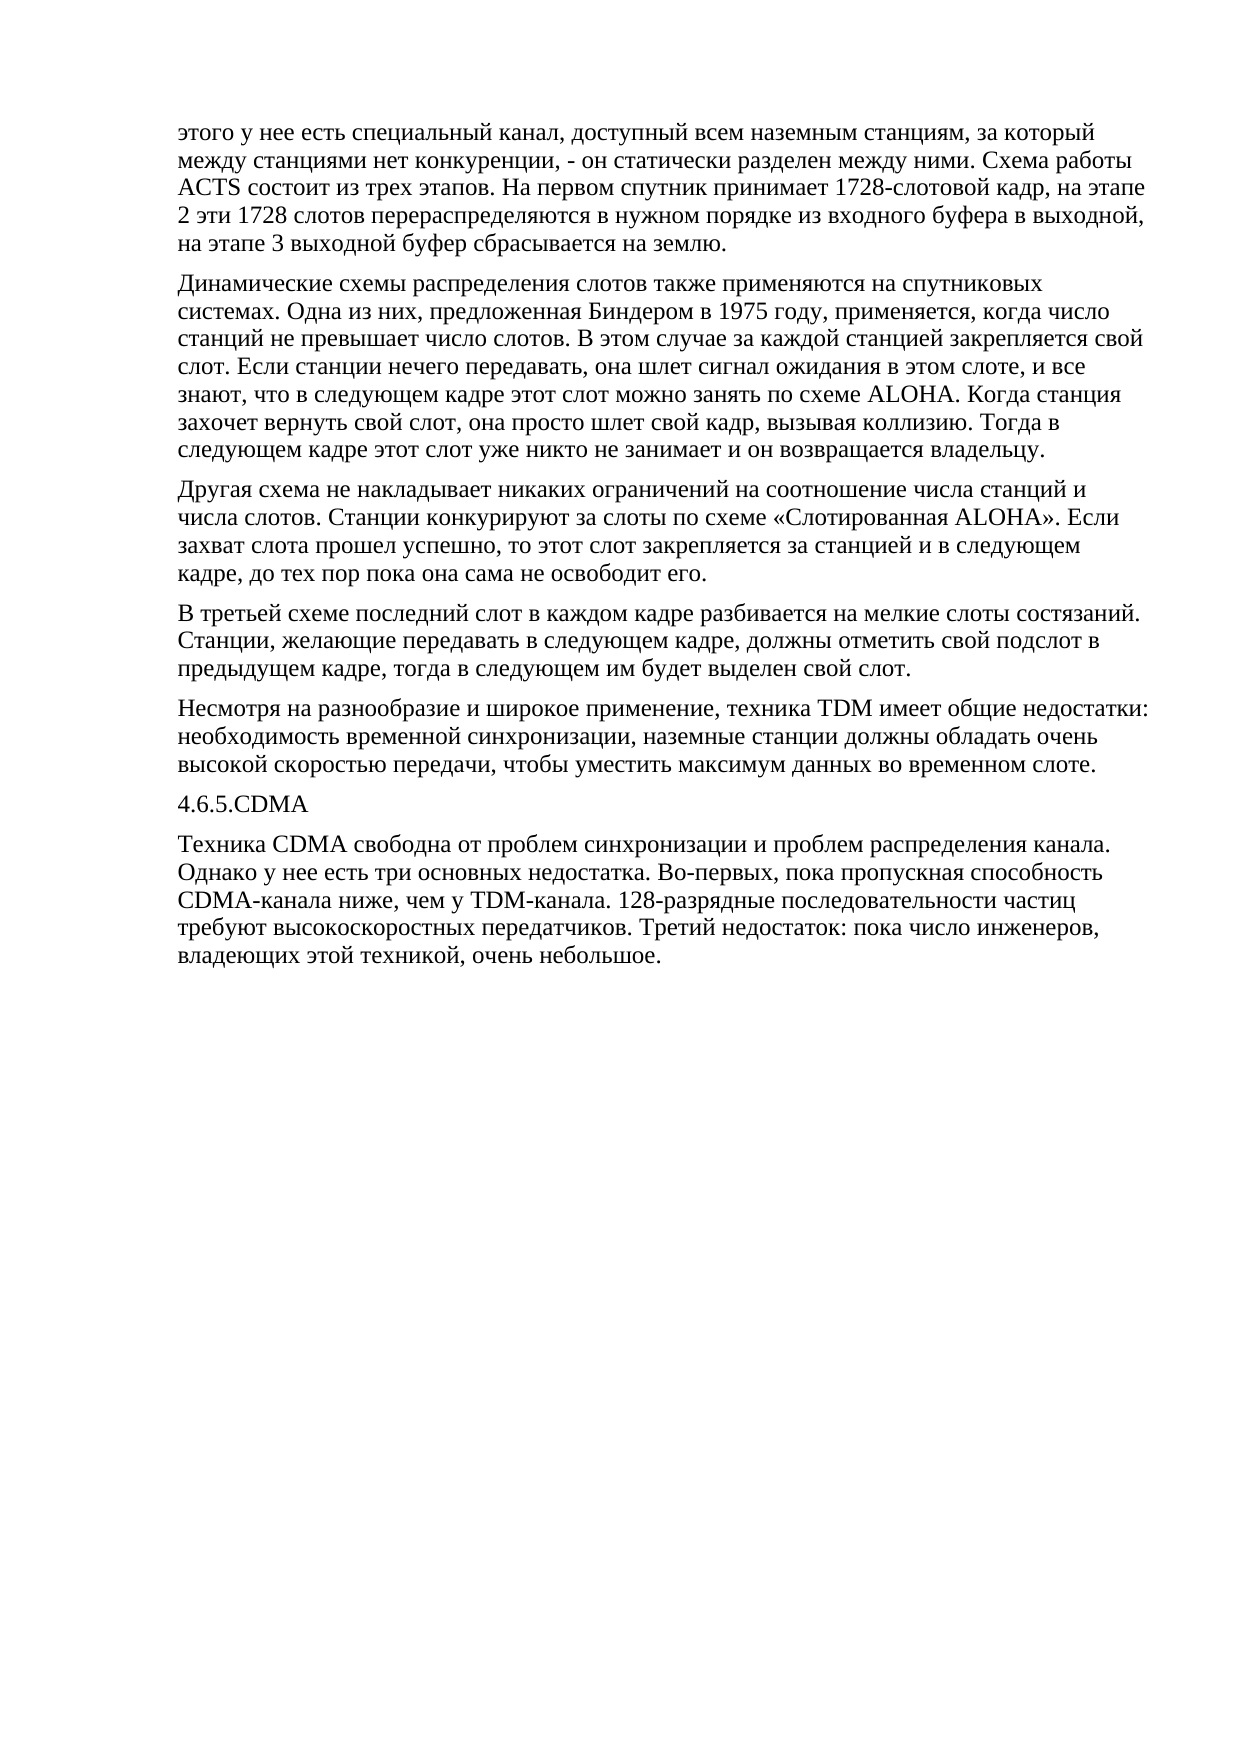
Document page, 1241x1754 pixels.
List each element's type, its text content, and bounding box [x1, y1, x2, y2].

text Несмотря на разнообразие и широкое применение, техника TDM имеет общие недостатки: необходимость временной синхронизации, наземные станции должны обладать очень высокой скоростью передачи, чтобы уместить максимум данных во временном слоте. [177, 694, 1152, 778]
text Динамические схемы распределения слотов также применяются на спутниковых системах. Одна из них, предложенная Биндером в 1975 году, применяется, когда число станций не превышает число слотов. В этом случае за каждой станцией закрепляется свой слот. Если станции нечего передавать, она шлет сигнал ожидания в этом слоте, и все знают, что в следующем кадре этот слот можно занять по схеме ALOHA. Когда станция захочет вернуть свой слот, она просто шлет свой кадр, вызывая коллизию. Тогда в следующем кадре этот слот уже никто не занимает и он возвращается владельцу. [177, 269, 1152, 463]
text этого у нее есть специальный канал, доступный всем наземным станциям, за который между станциями нет конкуренции, - он статически разделен между ними. Схема работы ACTS состоит из трех этапов. На первом спутник принимает 1728-слотовой кадр, на этапе 2 эти 1728 слотов перераспределяются в нужном порядке из входного буфера в выходной, на этапе 3 выходной буфер сбрасывается на землю. [177, 118, 1152, 257]
text Другая схема не накладывает никаких ограничений на соотношение числа станций и числа слотов. Станции конкурируют за слоты по схеме «Слотированная ALOHA». Если захват слота прошел успешно, то этот слот закрепляется за станцией и в следующем кадре, до тех пор пока она сама не освободит его. [177, 476, 1152, 586]
text 4.6.5.CDMA [177, 790, 1152, 818]
text В третьей схеме последний слот в каждом кадре разбивается на мелкие слоты состязаний. Станции, желающие передавать в следующем кадре, должны отметить свой подслот в предыдущем кадре, тогда в следующем им будет выделен свой слот. [177, 599, 1152, 682]
text Техника CDMA свободна от проблем синхронизации и проблем распределения канала. Однако у нее есть три основных недостатка. Во-первых, пока пропускная способность CDMA-канала ниже, чем у TDM-канала. 128-разрядные последовательности частиц требуют высокоскоростных передатчиков. Третий недостаток: пока число инженеров, владеющих этой техникой, очень небольшое. [177, 830, 1152, 969]
